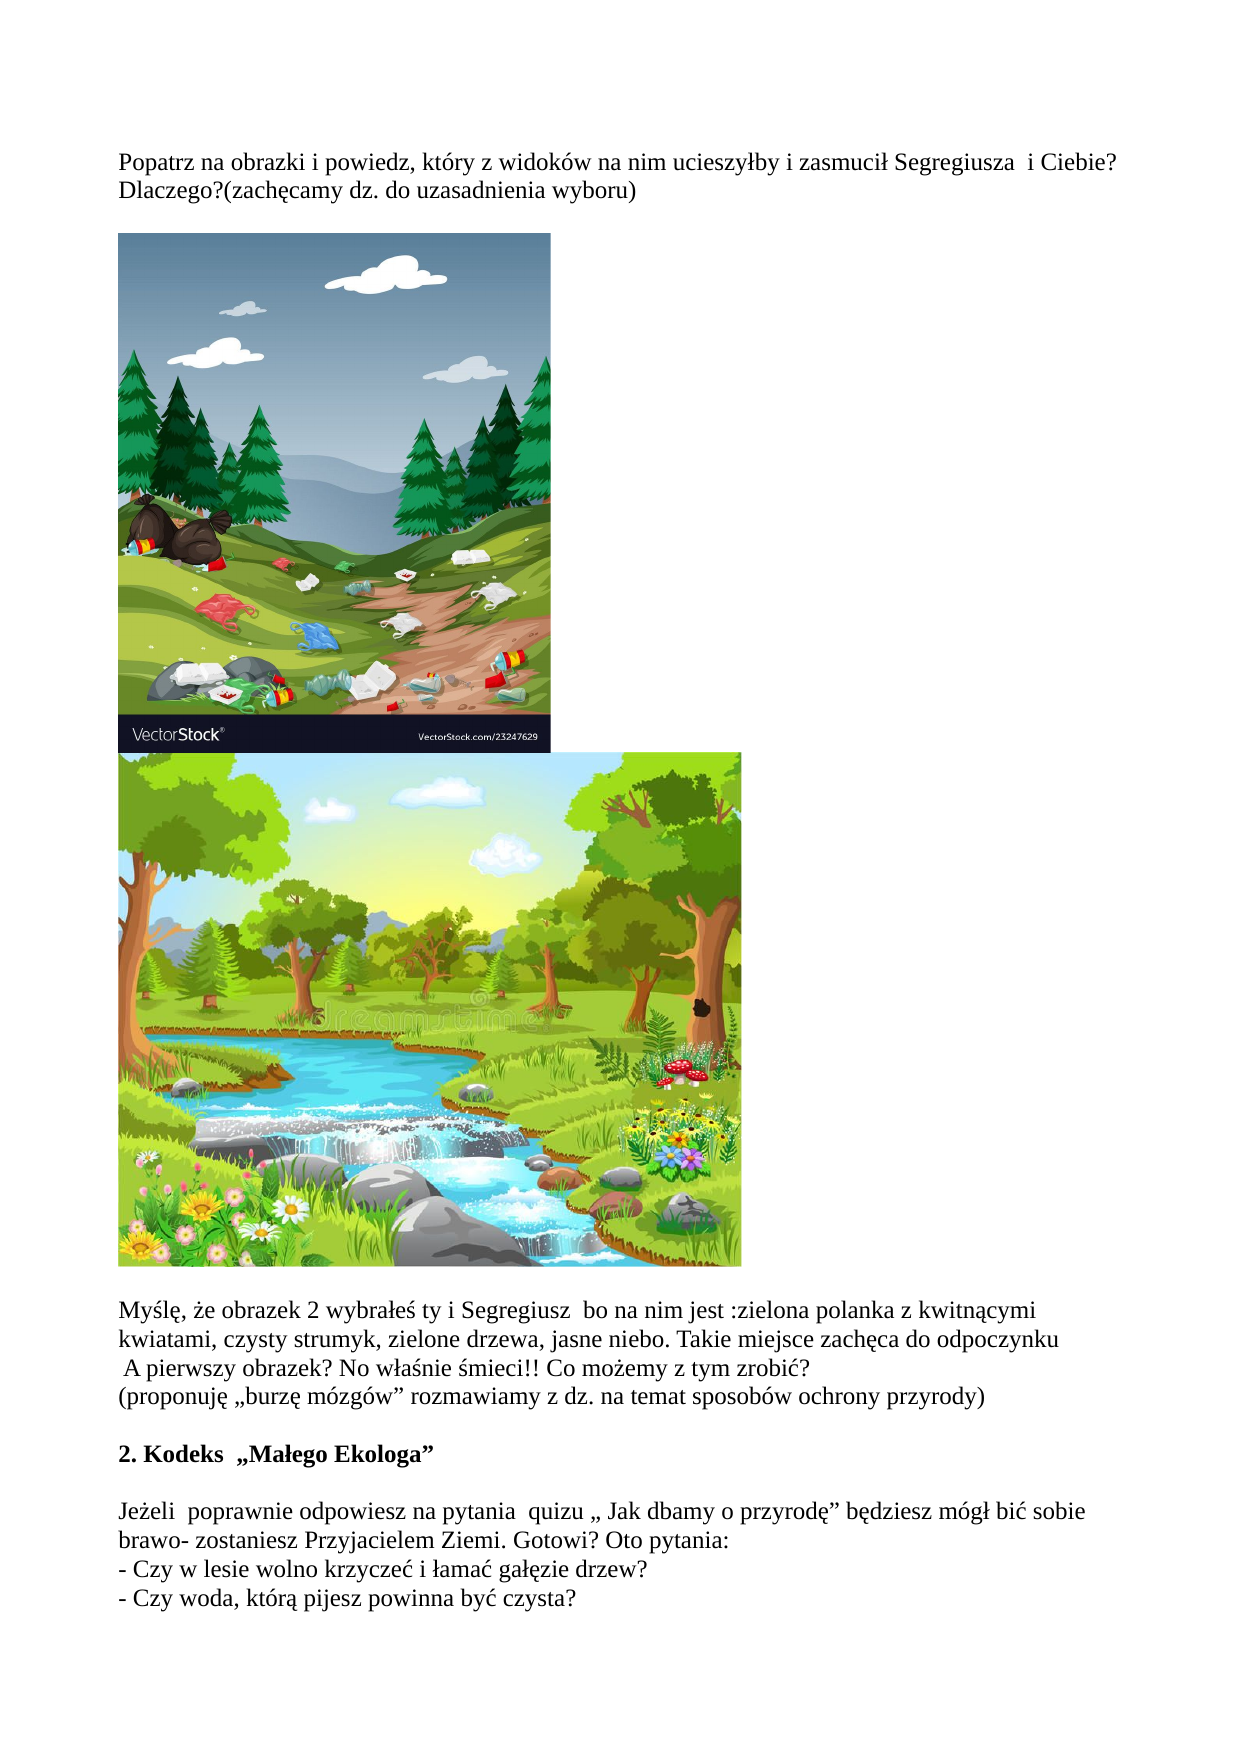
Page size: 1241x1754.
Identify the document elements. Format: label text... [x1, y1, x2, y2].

text - Czy w lesie wolno krzyczeć i łamać gałęzie drzew? [118, 1554, 1122, 1583]
text - Czy woda, którą pijesz powinna być czysta? [118, 1583, 1122, 1611]
picture [118, 233, 742, 1267]
text Jeżeli poprawnie odpowiesz na pytania quizu „ Jak dbamy o przyrodę” będziesz mógł bić sobie brawo- zostaniesz Przyjacielem Ziemi. Gotowi? Oto pytania: [118, 1496, 1122, 1554]
text (proponuję „burzę mózgów” rozmawiamy z dz. na temat sposobów ochrony przyrody) [118, 1381, 1122, 1410]
text Popatrz na obrazki i powiedz, który z widoków na nim ucieszyłby i zasmucił Segregiusza i Ciebie? Dlaczego?(zachęcamy dz. do uzasadnienia wyboru) [118, 147, 1122, 204]
text 2. Kodeks „Małego Ekologa” [118, 1439, 1122, 1468]
text Myślę, że obrazek 2 wybrałeś ty i Segregiusz bo na nim jest :zielona polanka z kwitnącymi kwiatami, czysty strumyk, zielone drzewa, jasne niebo. Takie miejsce zachęca do odpoczynku [118, 1295, 1122, 1353]
text A pierwszy obrazek? No właśnie śmieci!! Co możemy z tym zrobić? [118, 1353, 1122, 1381]
